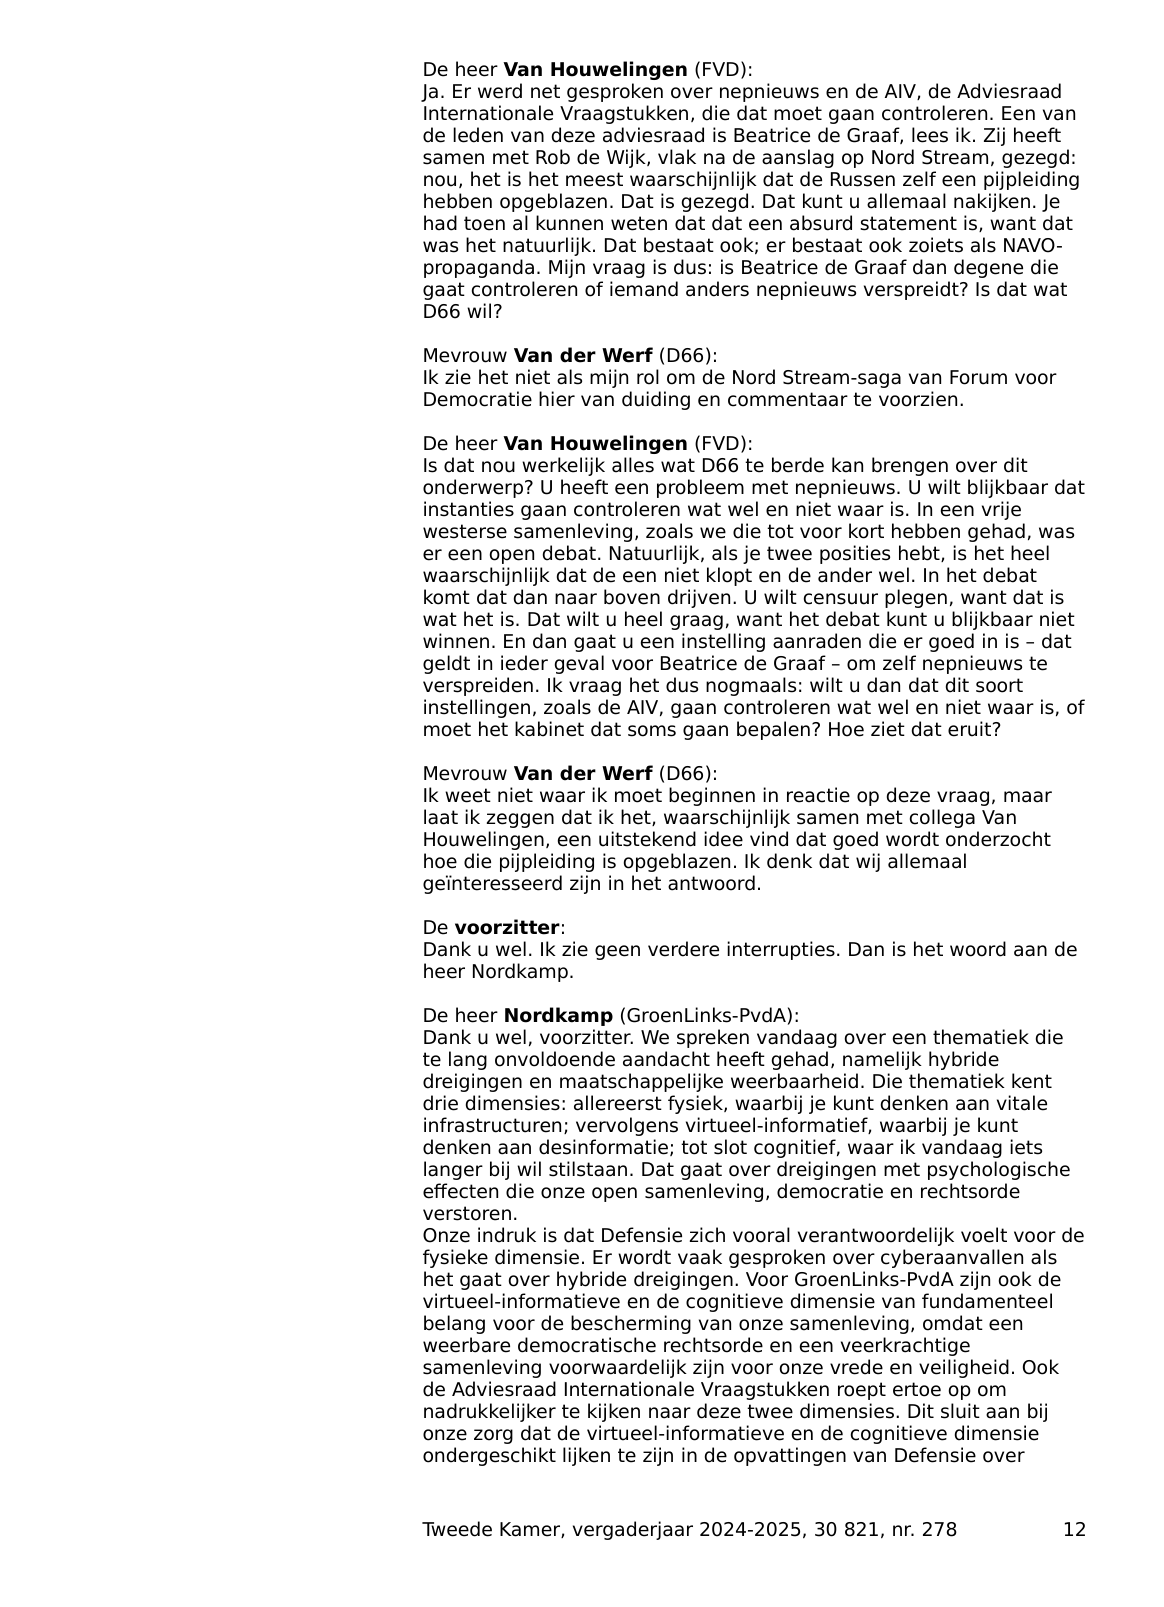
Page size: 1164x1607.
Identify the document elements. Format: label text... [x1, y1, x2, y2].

text Ja. Er werd net gesproken over nepnieuws en de AIV, de Adviesraad Internationale Vraagstukken, die dat moet gaan controleren. Een van de leden van deze adviesraad is Beatrice de Graaf, lees ik. Zij heeft samen met Rob de Wijk, vlak na de aanslag op Nord Stream, gezegd: nou, het is het meest waarschijnlijk dat de Russen zelf een pijpleiding hebben opgeblazen. Dat is gezegd. Dat kunt u allemaal nakijken. Je had toen al kunnen weten dat dat een absurd statement is, want dat was het natuurlijk. Dat bestaat ook; er bestaat ook zoiets als NAVO-propaganda. Mijn vraag is dus: is Beatrice de Graaf dan degene die gaat controleren of iemand anders nepnieuws verspreidt? Is dat wat D66 wil? [422, 81, 1087, 323]
text Mevrouw Van der Werf (D66): [422, 345, 1087, 367]
text Dank u wel. Ik zie geen verdere interrupties. Dan is het woord aan de heer Nordkamp. [422, 939, 1087, 983]
text Dank u wel, voorzitter. We spreken vandaag over een thematiek die te lang onvoldoende aandacht heeft gehad, namelijk hybride dreigingen en maatschappelijke weerbaarheid. Die thematiek kent drie dimensies: allereerst fysiek, waarbij je kunt denken aan vitale infrastructuren; vervolgens virtueel-informatief, waarbij je kunt denken aan desinformatie; tot slot cognitief, waar ik vandaag iets langer bij wil stilstaan. Dat gaat over dreigingen met psychologische effecten die onze open samenleving, democratie en rechtsorde verstoren. [422, 1027, 1087, 1225]
text De heer Nordkamp (GroenLinks-PvdA): [422, 1005, 1087, 1027]
text De voorzitter: [422, 917, 1087, 939]
text Ik weet niet waar ik moet beginnen in reactie op deze vraag, maar laat ik zeggen dat ik het, waarschijnlijk samen met collega Van Houwelingen, een uitstekend idee vind dat goed wordt onderzocht hoe die pijpleiding is opgeblazen. Ik denk dat wij allemaal geïnteresseerd zijn in het antwoord. [422, 785, 1087, 895]
text Mevrouw Van der Werf (D66): [422, 763, 1087, 785]
text De heer Van Houwelingen (FVD): [422, 59, 1087, 81]
text De heer Van Houwelingen (FVD): [422, 433, 1087, 455]
text Ik zie het niet als mijn rol om de Nord Stream-saga van Forum voor Democratie hier van duiding en commentaar te voorzien. [422, 367, 1087, 411]
text Is dat nou werkelijk alles wat D66 te berde kan brengen over dit onderwerp? U heeft een probleem met nepnieuws. U wilt blijkbaar dat instanties gaan controleren wat wel en niet waar is. In een vrije westerse samenleving, zoals we die tot voor kort hebben gehad, was er een open debat. Natuurlijk, als je twee posities hebt, is het heel waarschijnlijk dat de een niet klopt en de ander wel. In het debat komt dat dan naar boven drijven. U wilt censuur plegen, want dat is wat het is. Dat wilt u heel graag, want het debat kunt u blijkbaar niet winnen. En dan gaat u een instelling aanraden die er goed in is – dat geldt in ieder geval voor Beatrice de Graaf – om zelf nepnieuws te verspreiden. Ik vraag het dus nogmaals: wilt u dan dat dit soort instellingen, zoals de AIV, gaan controleren wat wel en niet waar is, of moet het kabinet dat soms gaan bepalen? Hoe ziet dat eruit? [422, 455, 1087, 741]
text Onze indruk is dat Defensie zich vooral verantwoordelijk voelt voor de fysieke dimensie. Er wordt vaak gesproken over cyberaanvallen als het gaat over hybride dreigingen. Voor GroenLinks-PvdA zijn ook de virtueel-informatieve en de cognitieve dimensie van fundamenteel belang voor de bescherming van onze samenleving, omdat een weerbare democratische rechtsorde en een veerkrachtige samenleving voorwaardelijk zijn voor onze vrede en veiligheid. Ook de Adviesraad Internationale Vraagstukken roept ertoe op om nadrukkelijker te kijken naar deze twee dimensies. Dit sluit aan bij onze zorg dat de virtueel-informatieve en de cognitieve dimensie ondergeschikt lijken te zijn in de opvattingen van Defensie over [422, 1225, 1087, 1467]
